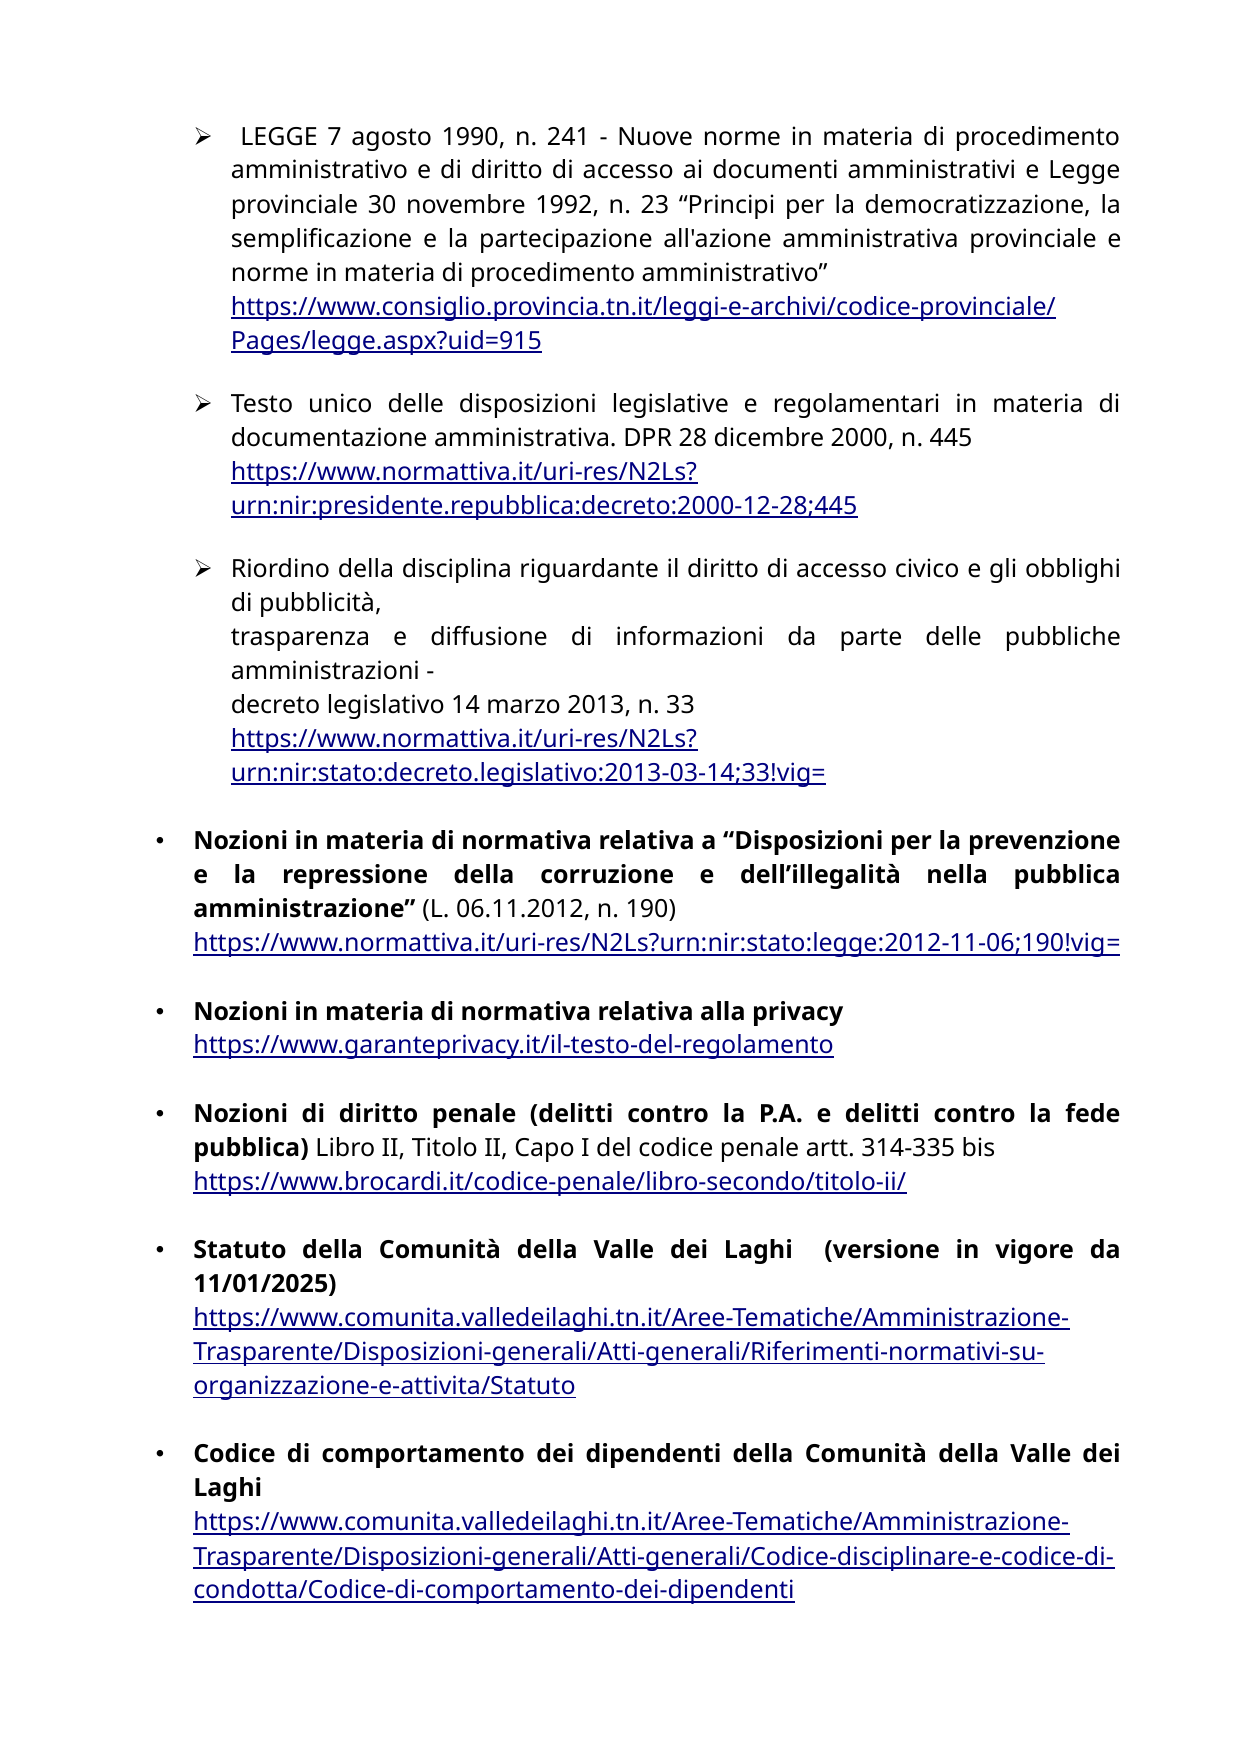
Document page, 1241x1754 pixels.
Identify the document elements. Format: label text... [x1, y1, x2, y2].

list https://www.normattiva.it/uri-res/N2Ls?urn:nir:stato:decreto.legislativo:2013-03-14;33!vig= [193, 721, 1122, 789]
list https://www.comunita.valledeilaghi.tn.it/Aree-Tematiche/Amministrazione-Trasparente/Disposizioni-generali/Atti-generali/Codice-disciplinare-e-codice-di-condotta/Codice-di-comportamento-dei-dipendenti [156, 1504, 1122, 1606]
list https://www.brocardi.it/codice-penale/libro-secondo/titolo-ii/ [156, 1163, 1122, 1197]
list Codice di comportamento dei dipendenti della Comunità della Valle dei Laghi [156, 1436, 1122, 1504]
list Nozioni in materia di normativa relativa a “Disposizioni per la prevenzione e la repressione della corruzione e dell’illegalità nella pubblica amministrazione” (L. 06.11.2012, n. 190) [156, 823, 1122, 925]
list trasparenza e diffusione di informazioni da parte delle pubbliche amministrazioni - [193, 618, 1122, 687]
list https://www.normattiva.it/uri-res/N2Ls?urn:nir:presidente.repubblica:decreto:2000-12-28;445 [193, 453, 1122, 522]
list Riordino della disciplina riguardante il diritto di accesso civico e gli obblighi di pubblicità, [193, 550, 1122, 618]
list https://www.consiglio.provincia.tn.it/leggi-e-archivi/codice-provinciale/Pages/legge.aspx?uid=915 [193, 288, 1122, 357]
list https://www.normattiva.it/uri-res/N2Ls?urn:nir:stato:legge:2012-11-06;190!vig= [156, 925, 1122, 959]
list https://www.garanteprivacy.it/il-testo-del-regolamento [156, 1027, 1122, 1061]
list Testo unico delle disposizioni legislative e regolamentari in materia di documentazione amministrativa. DPR 28 dicembre 2000, n. 445 [193, 385, 1122, 453]
list LEGGE 7 agosto 1990, n. 241 - Nuove norme in materia di procedimento amministrativo e di diritto di accesso ai documenti amministrativi e Legge provinciale 30 novembre 1992, n. 23 “Principi per la democratizzazione, la semplificazione e la partecipazione all'azione amministrativa provinciale e norme in materia di procedimento amministrativo” [193, 118, 1122, 288]
list Nozioni di diritto penale (delitti contro la P.A. e delitti contro la fede pubblica) Libro II, Titolo II, Capo I del codice penale artt. 314-335 bis [156, 1095, 1122, 1163]
list Statuto della Comunità della Valle dei Laghi (versione in vigore da 11/01/2025) https://www.comunita.valledeilaghi.tn.it/Aree-Tematiche/Amministrazione-Trasparente/Disposizioni-generali/Atti-generali/Riferimenti-normativi-su-organizzazione-e-attivita/Statuto [156, 1232, 1122, 1402]
list decreto legislativo 14 marzo 2013, n. 33 [193, 687, 1122, 721]
list Nozioni in materia di normativa relativa alla privacy [156, 993, 1122, 1027]
